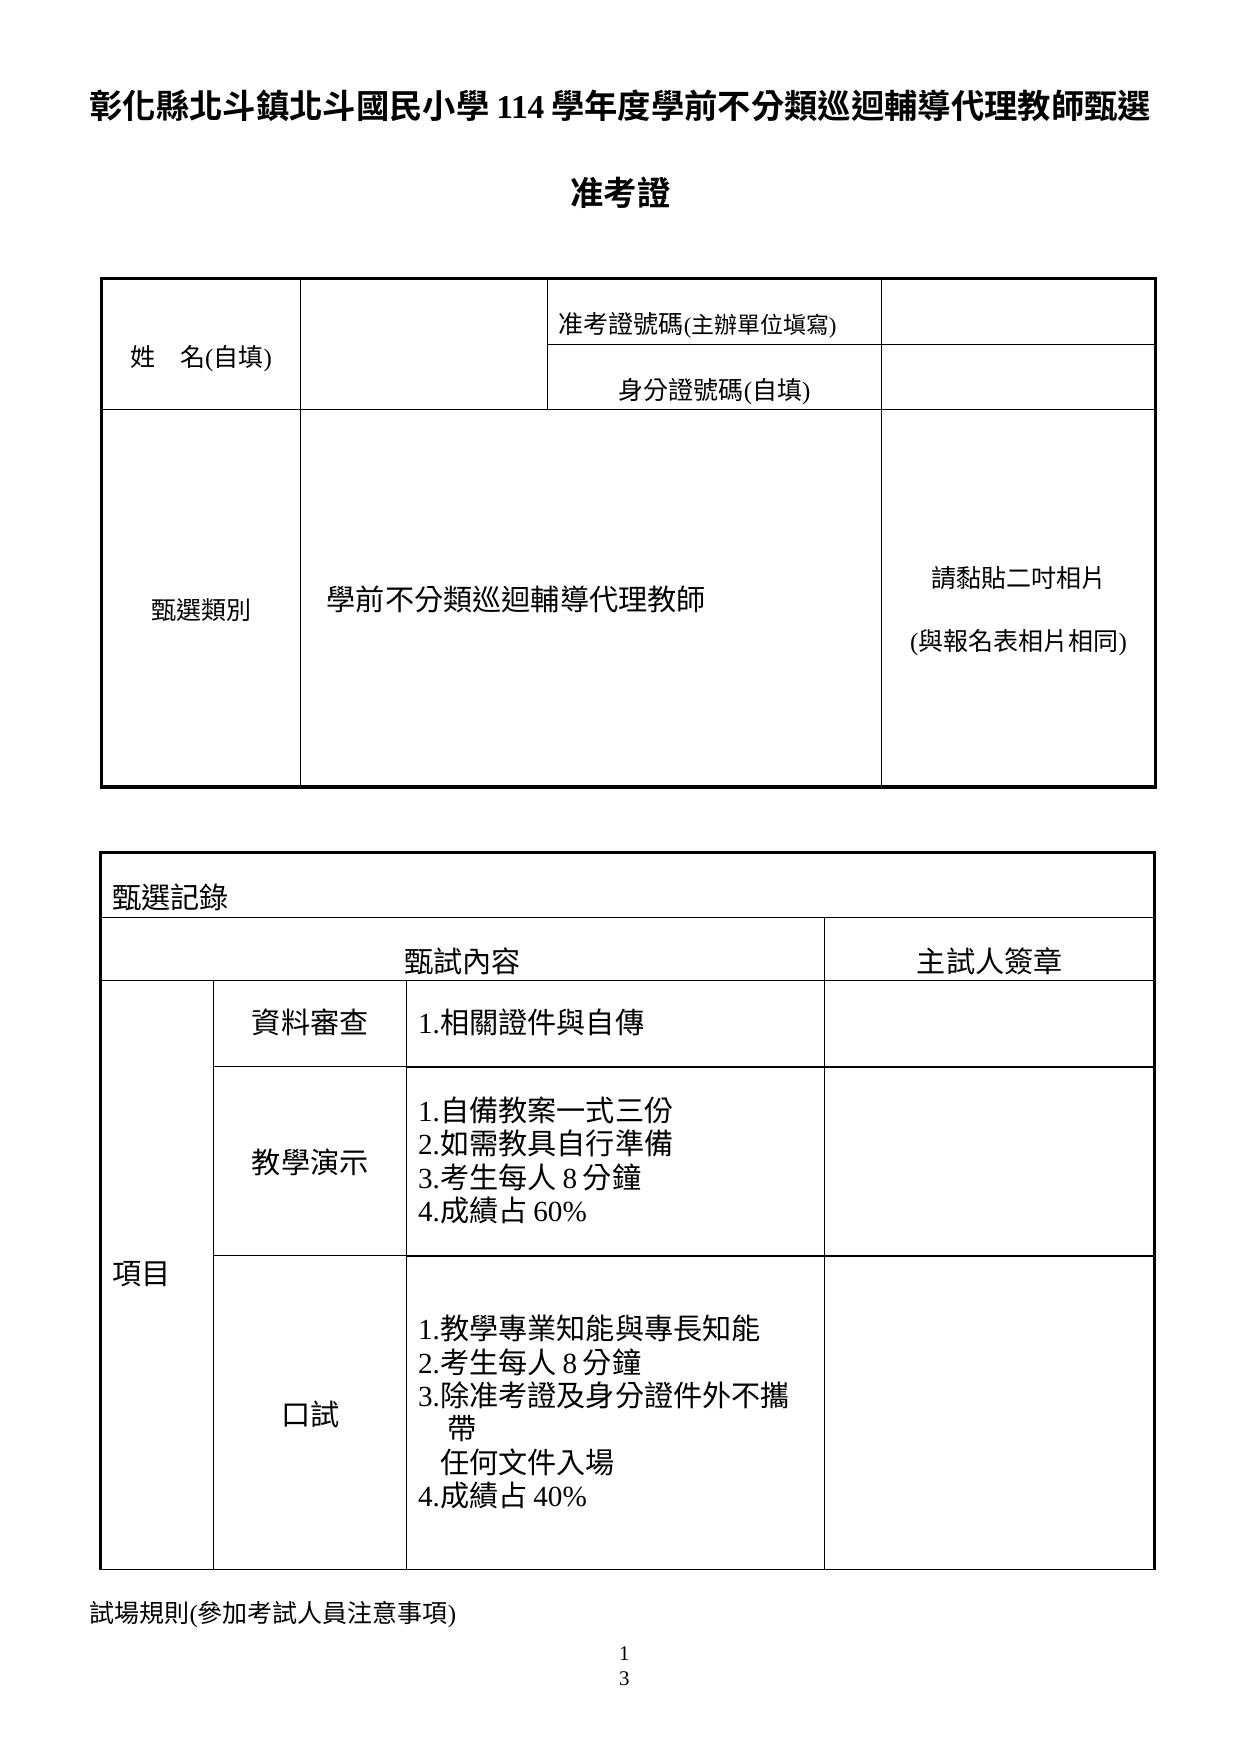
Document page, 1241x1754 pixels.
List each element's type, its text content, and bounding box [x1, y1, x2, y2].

table_cell [825, 981, 1153, 1066]
table_cell [825, 1068, 1153, 1255]
table_header 甄選記錄 [102, 854, 1153, 917]
table_cell 甄選類別 [103, 410, 300, 785]
table_cell 1.相關證件與自傳 [407, 981, 824, 1066]
table_header 姓 名(自填) [103, 280, 300, 409]
table_cell 請黏貼二吋相片 (與報名表相片相同) [882, 410, 1154, 785]
text 彰化縣北斗鎮北斗國民小學114學年度學前不分類巡迴輔導代理教師甄選 [77, 77, 1163, 129]
table_cell [825, 1257, 1153, 1569]
table_cell [882, 345, 1154, 409]
text 試場規則(參加考試人員注意事項) [89, 1570, 1163, 1633]
table_cell 主試人簽章 [825, 918, 1153, 980]
table_cell 資料審查 [214, 981, 406, 1066]
table_header [882, 280, 1154, 344]
table_cell 口試 [214, 1256, 406, 1569]
table_cell 項目 [102, 981, 213, 1569]
table_header [301, 280, 547, 409]
table_header 准考證號碼(主辦單位塡寫) [548, 280, 881, 344]
table_cell 1.教學專業知能與專長知能 2.考生每人8分鐘 3.除准考證及身分證件外不攜帶 任何文件入場 4.成績占40% [407, 1257, 824, 1569]
table_cell 教學演示 [214, 1067, 406, 1255]
table_cell 學前不分類巡迴輔導代理教師 [301, 410, 881, 785]
table_cell 身分證號碼(自填) [548, 345, 881, 409]
table_cell 甄試內容 [102, 918, 824, 980]
text 准考證 [77, 166, 1163, 215]
table_cell 1.自備教案一式三份 2.如需教具自行準備 3.考生每人8分鐘 4.成績占60% [407, 1068, 824, 1255]
